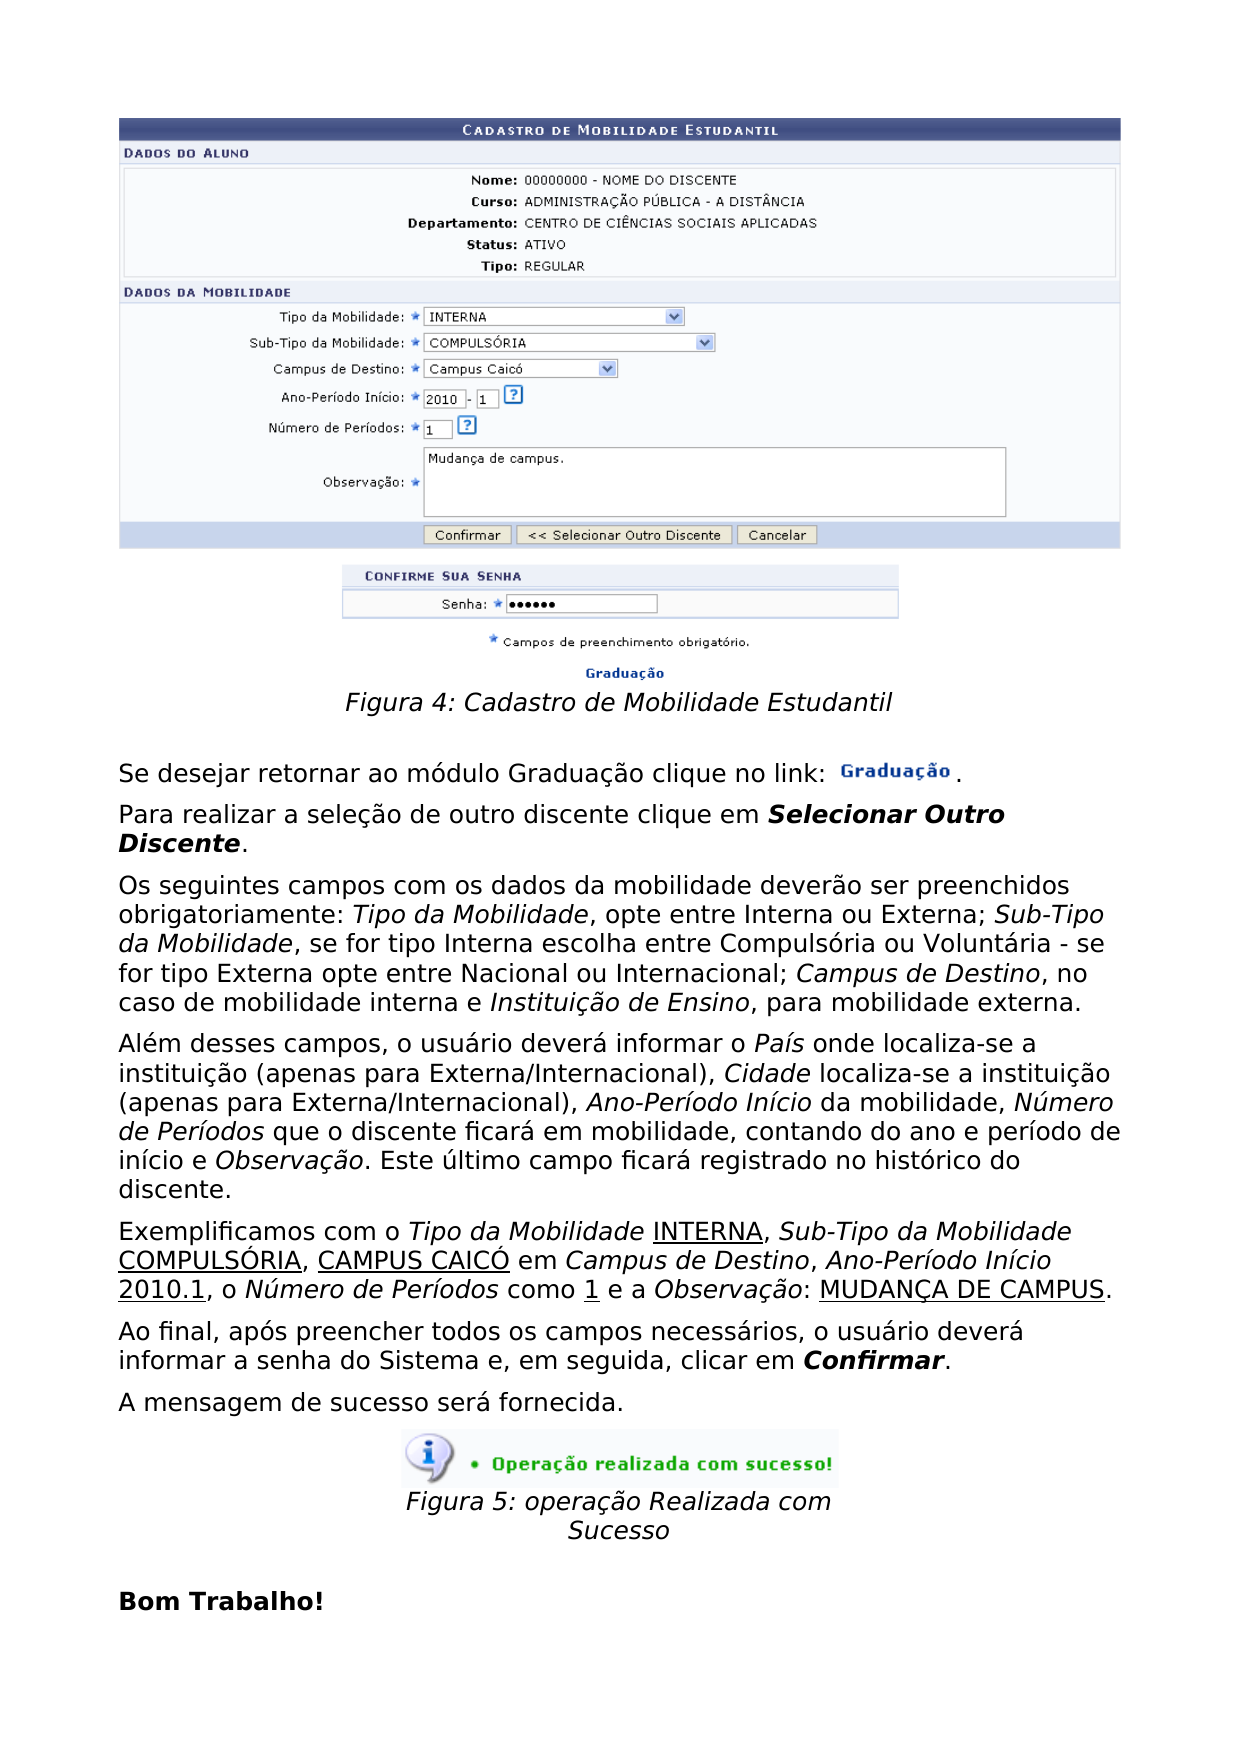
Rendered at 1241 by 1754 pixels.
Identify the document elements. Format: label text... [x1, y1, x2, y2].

picture [118, 118, 1123, 688]
text Bom Trabalho! [118, 1587, 1122, 1617]
text A mensagem de sucesso será fornecida. [118, 1388, 1122, 1417]
text Figura 4: Cadastro de Mobilidade Estudantil [118, 688, 1122, 717]
picture [834, 760, 955, 782]
text Se desejar retornar ao módulo Graduação clique no link: . [118, 759, 1122, 788]
text Os seguintes campos com os dados da mobilidade deverão ser preenchidos obrigatoriamente: Tipo da Mobilidade, opte entre Interna ou Externa; Sub-Tipo da Mobilidade, se for tipo Interna escolha entre Compulsória ou Voluntária - se for tipo Externa opte entre Nacional ou Internacional; Campus de Destino, no caso de mobilidade interna e Instituição de Ensino, para mobilidade externa. [118, 871, 1122, 1017]
text Exemplificamos com o Tipo da Mobilidade INTERNA, Sub-Tipo da Mobilidade COMPULSÓRIA, CAMPUS CAICÓ em Campus de Destino, Ano-Período Início 2010.1, o Número de Períodos como 1 e a Observação: MUDANÇA DE CAMPUS. [118, 1217, 1122, 1304]
text Para realizar a seleção de outro discente clique em Selecionar Outro Discente. [118, 800, 1122, 859]
picture [401, 1429, 839, 1488]
text Além desses campos, o usuário deverá informar o País onde localiza-se a instituição (apenas para Externa/Internacional), Cidade localiza-se a instituição (apenas para Externa/Internacional), Ano-Período Início da mobilidade, Número de Períodos que o discente ficará em mobilidade, contando do ano e período de início e Observação. Este último campo ficará registrado no histórico do discente. [118, 1029, 1122, 1204]
text Ao final, após preencher todos os campos necessários, o usuário deverá informar a senha do Sistema e, em seguida, clicar em Confirmar. [118, 1317, 1122, 1375]
text Figura 5: operação Realizada com Sucesso [401, 1488, 839, 1546]
